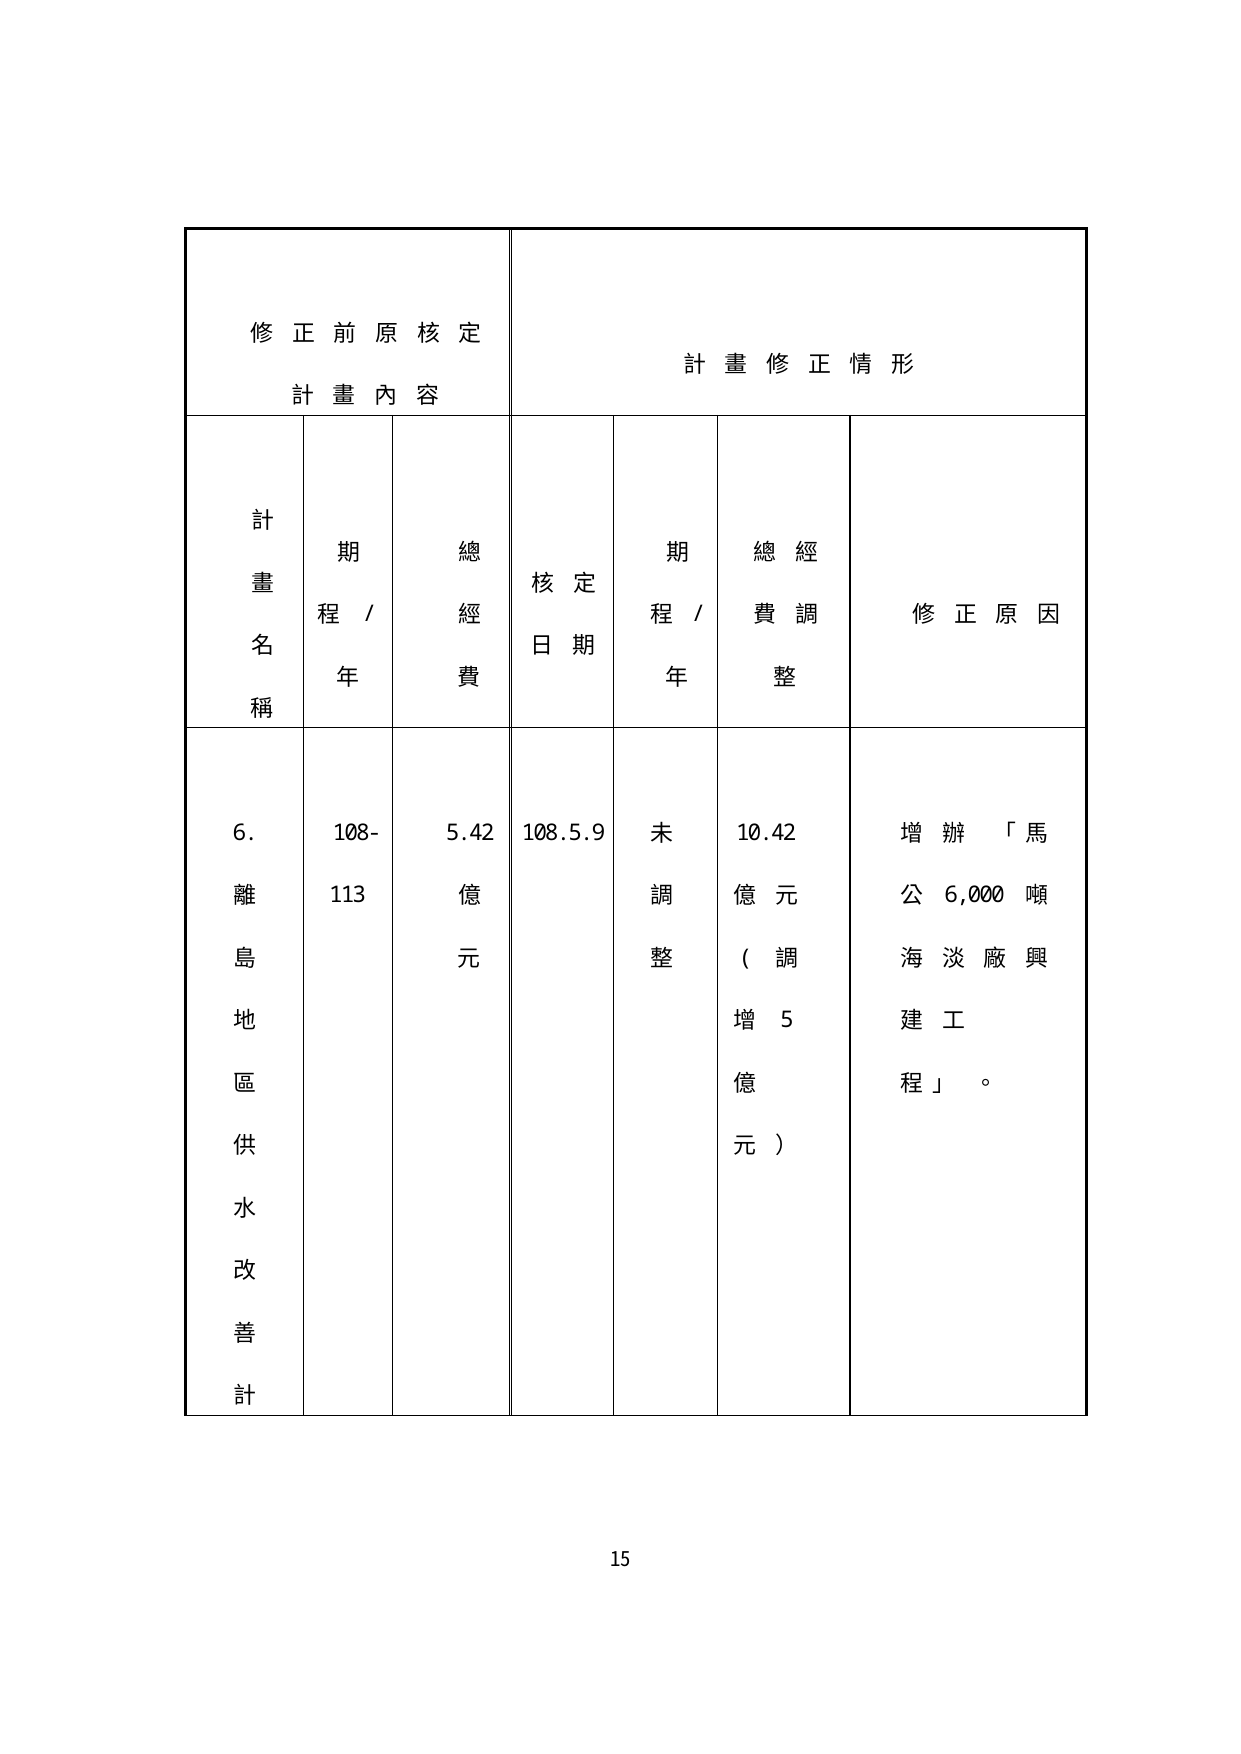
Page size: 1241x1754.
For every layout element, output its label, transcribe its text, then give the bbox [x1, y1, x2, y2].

table_cell 期程/年 [614, 416, 717, 727]
table_cell 核定日期 [512, 416, 613, 727]
table_cell 修正原因 [851, 416, 1085, 727]
table_cell 5.42億元 [393, 728, 509, 1415]
table_cell 增辦「馬公6,000噸海淡廠興建工程」。 [851, 728, 1085, 1415]
table_cell 108.5.9 [512, 728, 613, 1415]
table_cell 總經費調整 [718, 416, 849, 727]
table_cell 總經費 [393, 416, 509, 727]
table_cell 計畫名稱 [187, 416, 303, 727]
table_cell 未調整 [614, 728, 717, 1415]
table_cell 6.離島地區供水改善計 [187, 728, 303, 1415]
table_header 計畫修正情形 [512, 230, 1085, 415]
table_cell 108-113 [304, 728, 392, 1415]
table_cell 期程/年 [304, 416, 392, 727]
table_cell 10.42億元(調增5億元） [718, 728, 849, 1415]
table_header 修正前原核定計畫內容 [187, 230, 509, 415]
